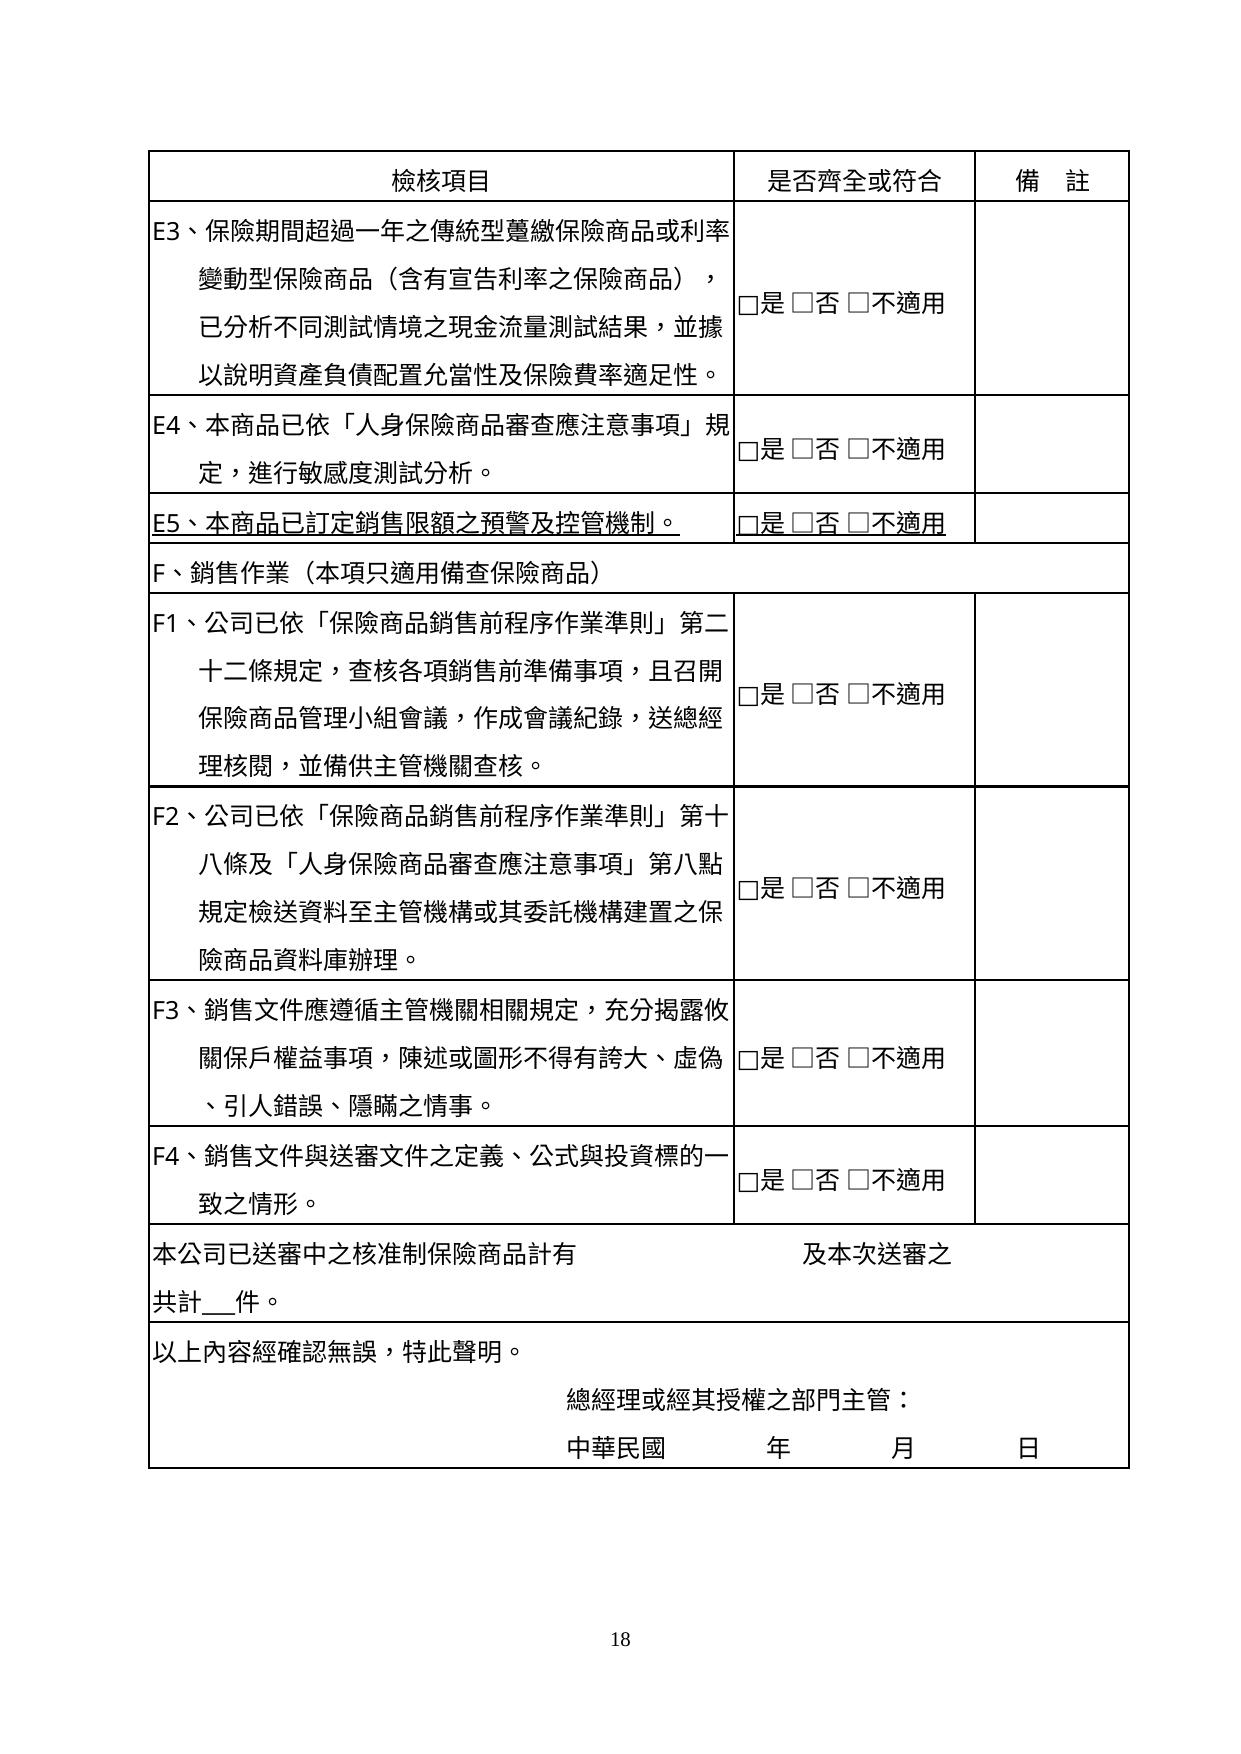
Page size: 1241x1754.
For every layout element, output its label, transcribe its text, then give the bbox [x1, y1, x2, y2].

table_cell □是 □否 □不適用 [735, 202, 974, 394]
table_cell [976, 202, 1128, 394]
table_cell F、銷售作業（本項只適用備查保險商品） [150, 544, 1128, 592]
table_cell □是 □否 □不適用 [735, 1127, 974, 1223]
table_cell 以上內容經確認無誤，特此聲明。 總經理或經其授權之部門主管： 中華民國 年 月 日 [150, 1323, 1128, 1467]
table_cell □是 □否 □不適用 [735, 594, 974, 785]
table_cell □是 □否 □不適用 [735, 981, 974, 1125]
table_cell F2、公司已依「保險商品銷售前程序作業準則」第十八條及「人身保險商品審查應注意事項」第八點規定檢送資料至主管機構或其委託機構建置之保險商品資料庫辦理。 [150, 788, 733, 979]
table_cell E3、保險期間超過一年之傳統型躉繳保險商品或利率變動型保險商品（含有宣告利率之保險商品），已分析不同測試情境之現金流量測試結果，並據以說明資產負債配置允當性及保險費率適足性。 [150, 202, 733, 394]
table_cell [976, 494, 1128, 542]
table_cell F3、銷售文件應遵循主管機關相關規定，充分揭露攸關保戶權益事項，陳述或圖形不得有誇大、虛偽、引人錯誤、隱瞞之情事。 [150, 981, 733, 1125]
table_cell [976, 981, 1128, 1125]
table_header 檢核項目 [150, 152, 733, 200]
table_header 備 註 [976, 152, 1128, 200]
table_cell E5、本商品已訂定銷售限額之預警及控管機制。 [150, 494, 733, 542]
table_cell [976, 594, 1128, 785]
table_cell 本公司已送審中之核准制保險商品計有 及本次送審之 共計___件。 [150, 1225, 1128, 1321]
table_cell E4、本商品已依「人身保險商品審查應注意事項」規定，進行敏感度測試分析。 [150, 396, 733, 492]
table_cell [976, 396, 1128, 492]
table_cell [976, 1127, 1128, 1223]
table_cell [976, 788, 1128, 979]
table_cell □是 □否 □不適用 [735, 396, 974, 492]
table_cell F4、銷售文件與送審文件之定義、公式與投資標的一致之情形。 [150, 1127, 733, 1223]
table_cell F1、公司已依「保險商品銷售前程序作業準則」第二十二條規定，查核各項銷售前準備事項，且召開保險商品管理小組會議，作成會議紀錄，送總經理核閱，並備供主管機關查核。 [150, 594, 733, 785]
table_header 是否齊全或符合 [735, 152, 974, 200]
table_cell □是 □否 □不適用 [735, 494, 974, 542]
table_cell □是 □否 □不適用 [735, 788, 974, 979]
